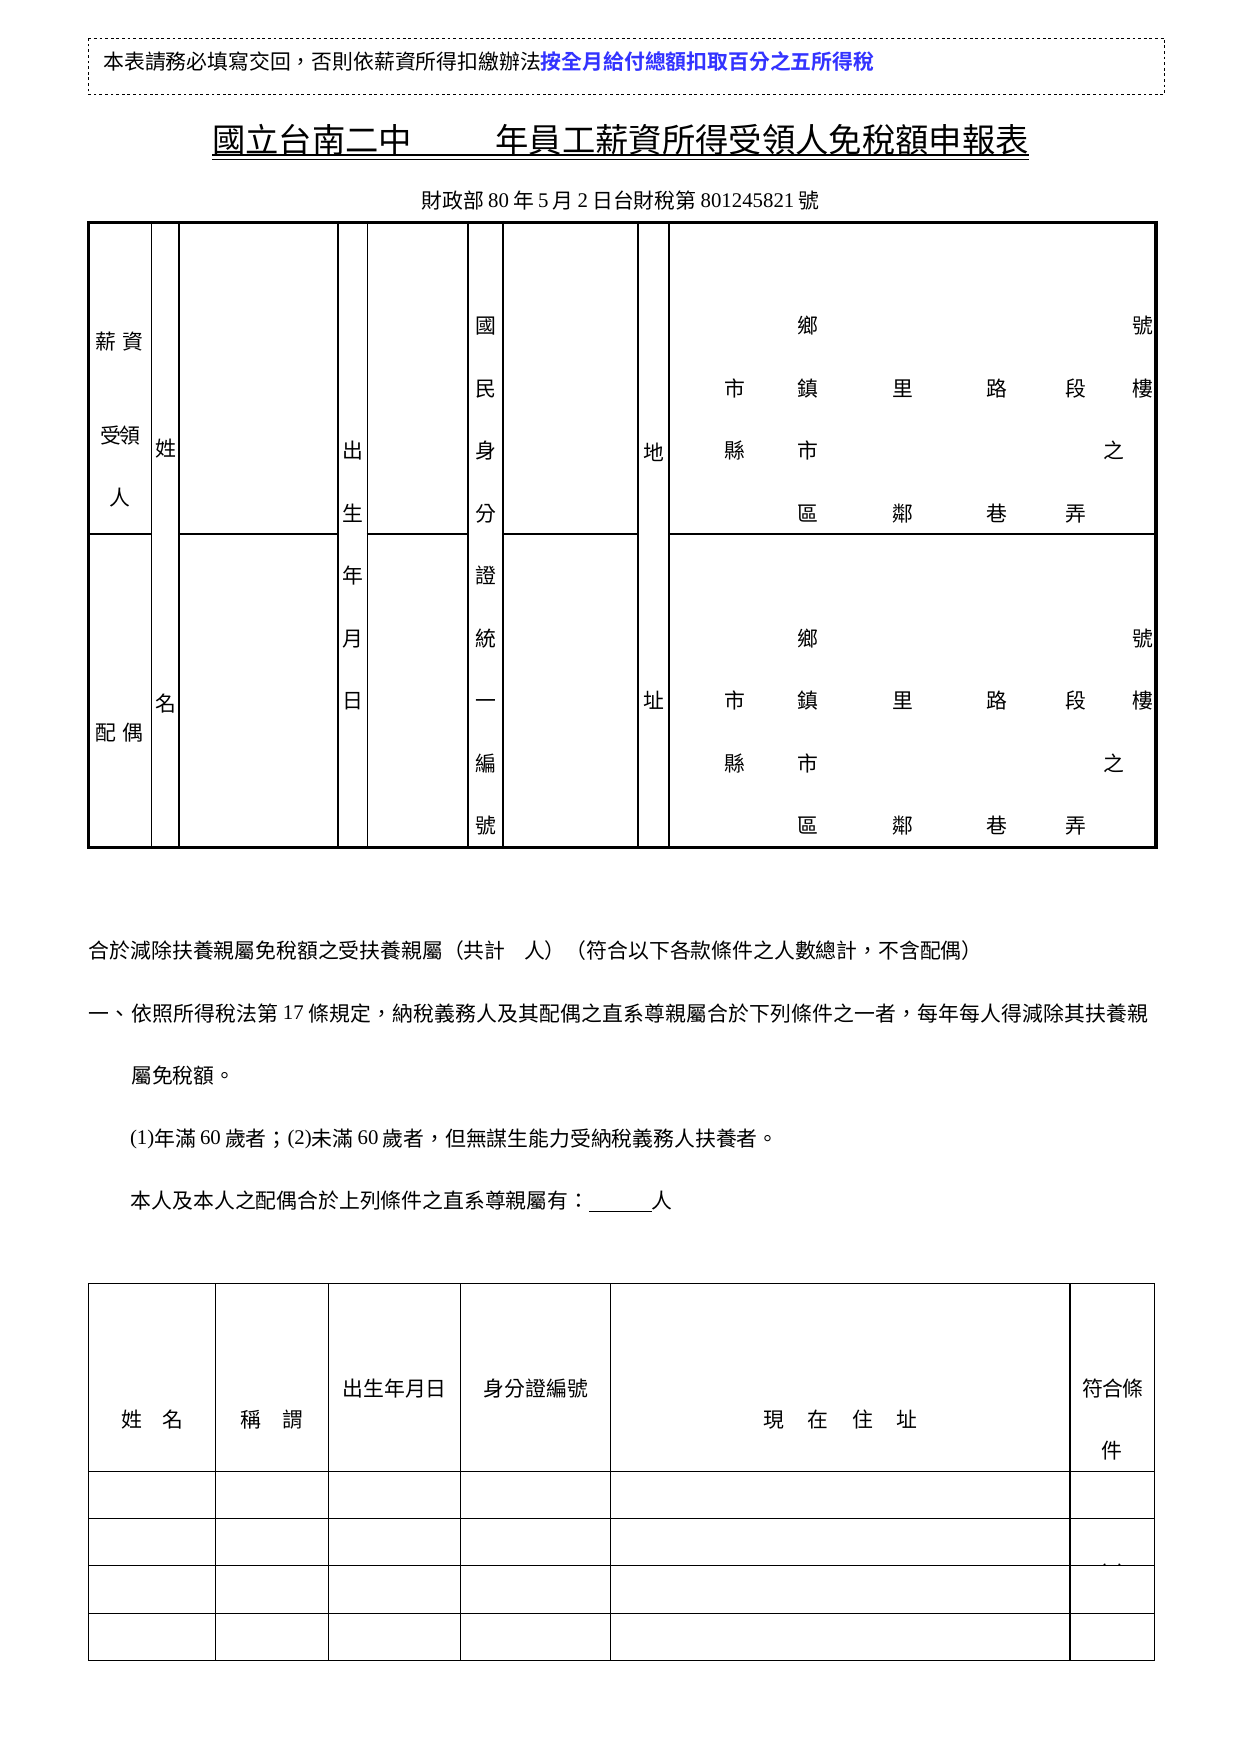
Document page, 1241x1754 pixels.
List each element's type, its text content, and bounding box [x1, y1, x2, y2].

table_cell [611, 1614, 1069, 1660]
table_cell [216, 1614, 328, 1660]
table_cell [329, 1614, 460, 1660]
table_header 符合條件 [1071, 1284, 1154, 1471]
table_header 出生年月日 [339, 224, 367, 846]
table_cell （ ） [1071, 1472, 1154, 1518]
table_header 號 樓 之 [1100, 224, 1154, 533]
table_cell [216, 1519, 328, 1565]
table_cell 路 巷 [915, 535, 1009, 846]
table_cell [461, 1519, 610, 1565]
table_cell [89, 1566, 215, 1613]
table_cell （ ） [1071, 1519, 1154, 1565]
table_cell [611, 1566, 1069, 1613]
table_cell [368, 535, 467, 846]
table_header 國民身分證統一編號 [469, 224, 502, 846]
table_cell [329, 1472, 460, 1518]
table_cell [180, 535, 337, 846]
text 本人及本人之配偶合於上列條件之直系尊親屬有： 人 [89, 1158, 1152, 1221]
table_cell [461, 1472, 610, 1518]
table_cell [461, 1614, 610, 1660]
table_cell 市 縣 [670, 535, 748, 846]
table_header 路 巷 [915, 224, 1009, 533]
text 一、依照所得稅法第17條規定，納稅義務人及其配偶之直系尊親屬合於下列條件之一者，每年每人得減除其扶養親屬免稅額。 [89, 971, 1152, 1096]
table_header 現 在 住 址 [611, 1284, 1069, 1471]
table_cell [89, 1519, 215, 1565]
table_header 姓 名 [152, 224, 178, 846]
table_cell （ ） [1071, 1566, 1154, 1613]
table_cell [611, 1519, 1069, 1565]
table_cell [329, 1519, 460, 1565]
table_cell 段 弄 [1010, 535, 1100, 846]
table_cell [461, 1566, 610, 1613]
table_header 鄉 鎮 市 區 [748, 224, 821, 533]
table_header 稱 謂 [216, 1284, 328, 1471]
table_cell 配 偶 [90, 535, 151, 846]
table_header 姓 名 [89, 1284, 215, 1471]
table_cell [89, 1472, 215, 1518]
table_cell [504, 535, 637, 846]
table_cell [216, 1472, 328, 1518]
text 財政部80年5月2日台財稅第801245821號 [89, 158, 1152, 221]
table_header [180, 224, 337, 533]
table_cell [89, 1614, 215, 1660]
table_cell 鄉 鎮 市 區 [748, 535, 821, 846]
text 合於減除扶養親屬免稅額之受扶養親屬（共計 人）（符合以下各款條件之人數總計，不含配偶） [89, 908, 1152, 971]
table_cell （ ） [1071, 1614, 1154, 1660]
table_header 薪 資 受領人 [90, 224, 151, 533]
table_cell 里 鄰 [821, 535, 915, 846]
table_cell [216, 1566, 328, 1613]
table_cell 號 樓 之 [1100, 535, 1154, 846]
table_header [368, 224, 467, 533]
table_header 段 弄 [1010, 224, 1100, 533]
table_cell [611, 1472, 1069, 1518]
table_header 出生年月日 [329, 1284, 460, 1471]
table_header 市 縣 [670, 224, 748, 533]
text 國立台南二中 年員工薪資所得受領人免稅額申報表 [89, 96, 1152, 158]
table_header [504, 224, 637, 533]
table_header 身分證編號 [461, 1284, 610, 1471]
text (1)年滿60歲者；(2)未滿60歲者，但無謀生能力受納稅義務人扶養者。 [89, 1096, 1152, 1158]
table_header 地 址 [639, 224, 668, 846]
table_header 里 鄰 [821, 224, 915, 533]
table_cell [329, 1566, 460, 1613]
